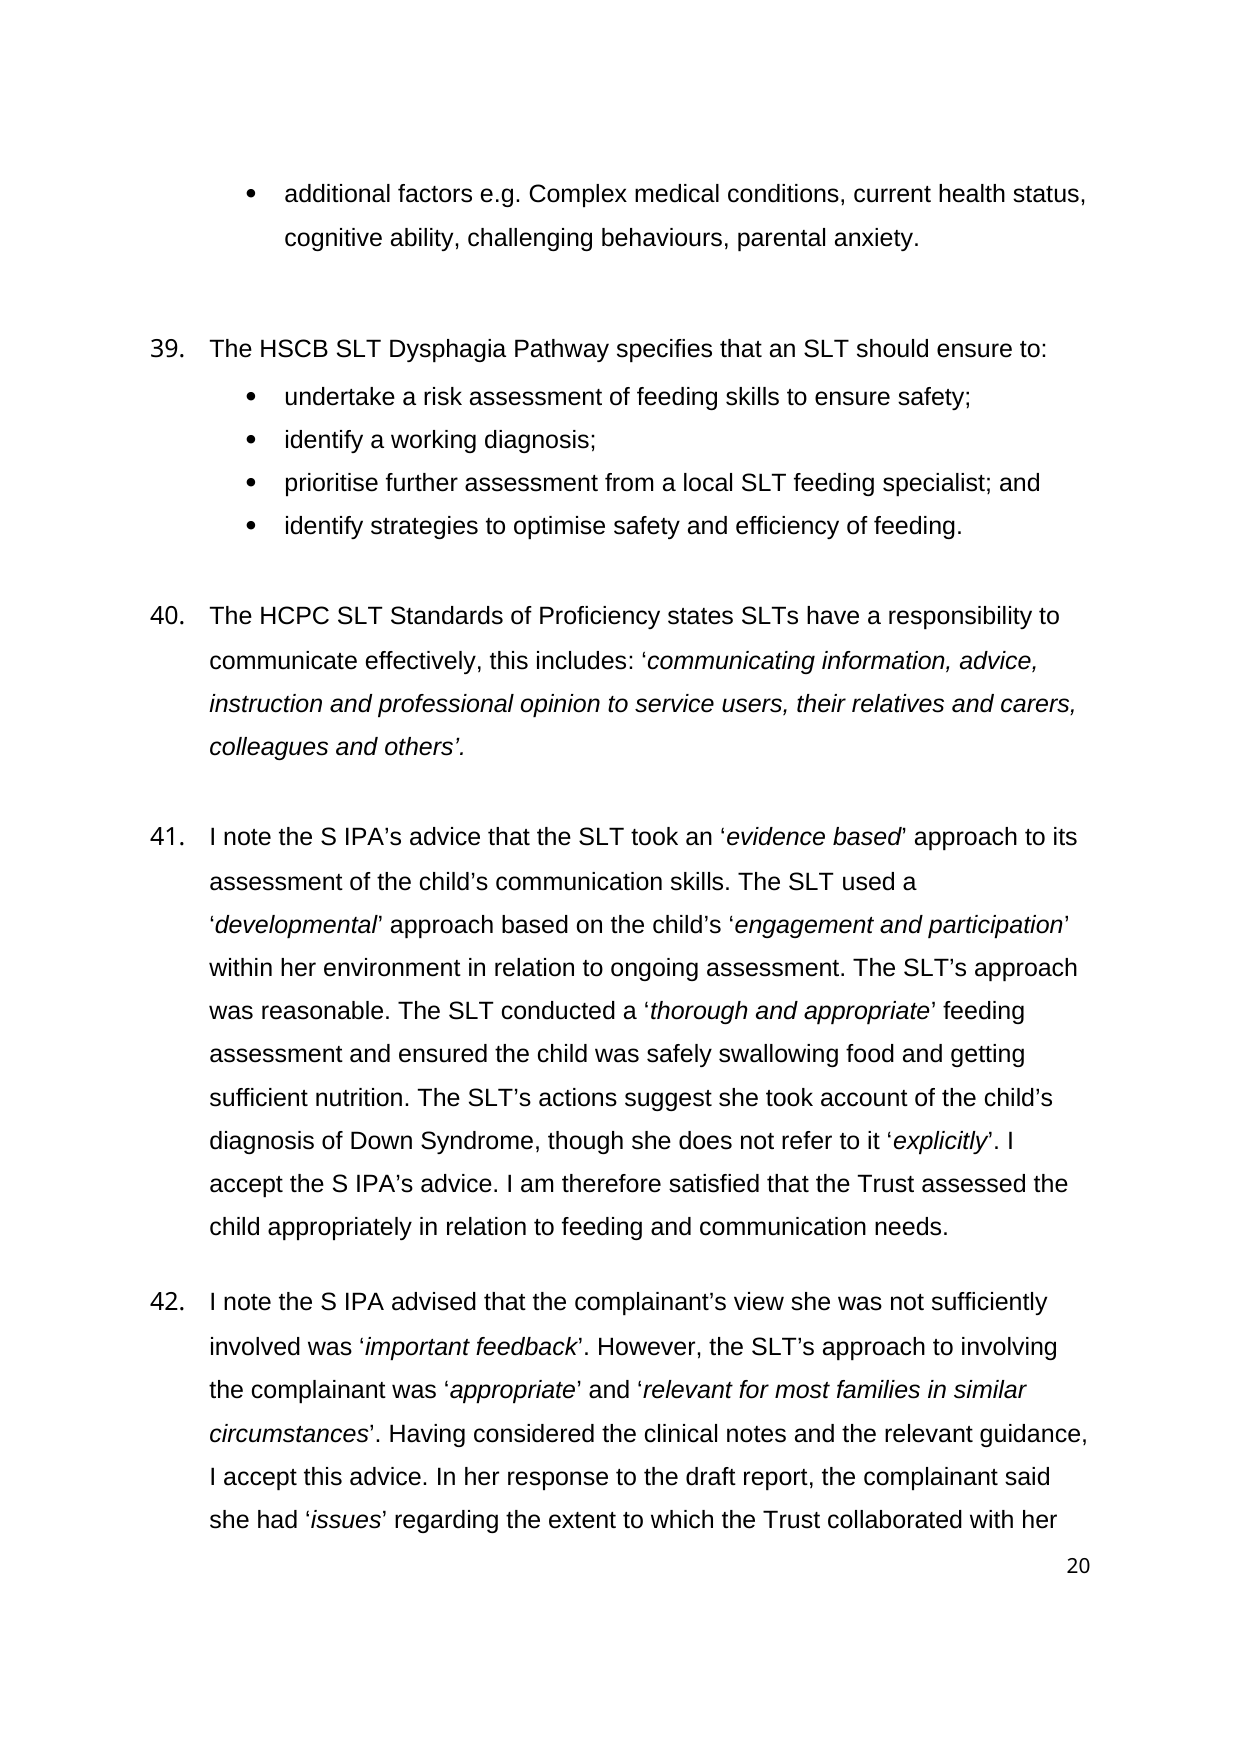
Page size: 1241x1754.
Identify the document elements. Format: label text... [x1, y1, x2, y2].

list undertake a risk assessment of feeding skills to ensure safety; [247, 382, 1090, 410]
list prioritise further assessment from a local SLT feeding specialist; and [247, 468, 1090, 497]
list identify a working diagnosis; [247, 425, 1090, 454]
list I note the S IPA’s advice that the SLT took an ‘evidence based’ approach to its assessment of the child’s communication skills. The SLT used a ‘developmental’ approach based on the child’s ‘engagement and participation’ within her environment in relation to ongoing assessment. The SLT’s approach was reasonable. The SLT conducted a ‘thorough and appropriate’ feeding assessment and ensured the child was safely swallowing food and getting sufficient nutrition. The SLT’s actions suggest she took account of the child’s diagnosis of Down Syndrome, though she does not refer to it ‘explicitly’. I accept the S IPA’s advice. I am therefore satisfied that the Trust assessed the child appropriately in relation to feeding and communication needs. [150, 818, 1090, 1241]
list The HSCB SLT Dysphagia Pathway specifies that an SLT should ensure to: [150, 331, 1090, 364]
list identify strategies to optimise safety and efficiency of feeding. [247, 511, 1090, 540]
list additional factors e.g. Complex medical conditions, current health status, cognitive ability, challenging behaviours, parental anxiety. [247, 179, 1090, 251]
list The HCPC SLT Standards of Proficiency states SLTs have a responsibility to communicate effectively, this includes: ‘communicating information, advice, instruction and professional opinion to service users, their relatives and carers, colleagues and others’. [150, 598, 1090, 761]
list I note the S IPA advised that the complainant’s view she was not sufficiently involved was ‘important feedback’. However, the SLT’s approach to involving the complainant was ‘appropriate’ and ‘relevant for most families in similar circumstances’. Having considered the clinical notes and the relevant guidance, I accept this advice. In her response to the draft report, the complainant said she had ‘issues’ regarding the extent to which the Trust collaborated with her [150, 1284, 1090, 1533]
